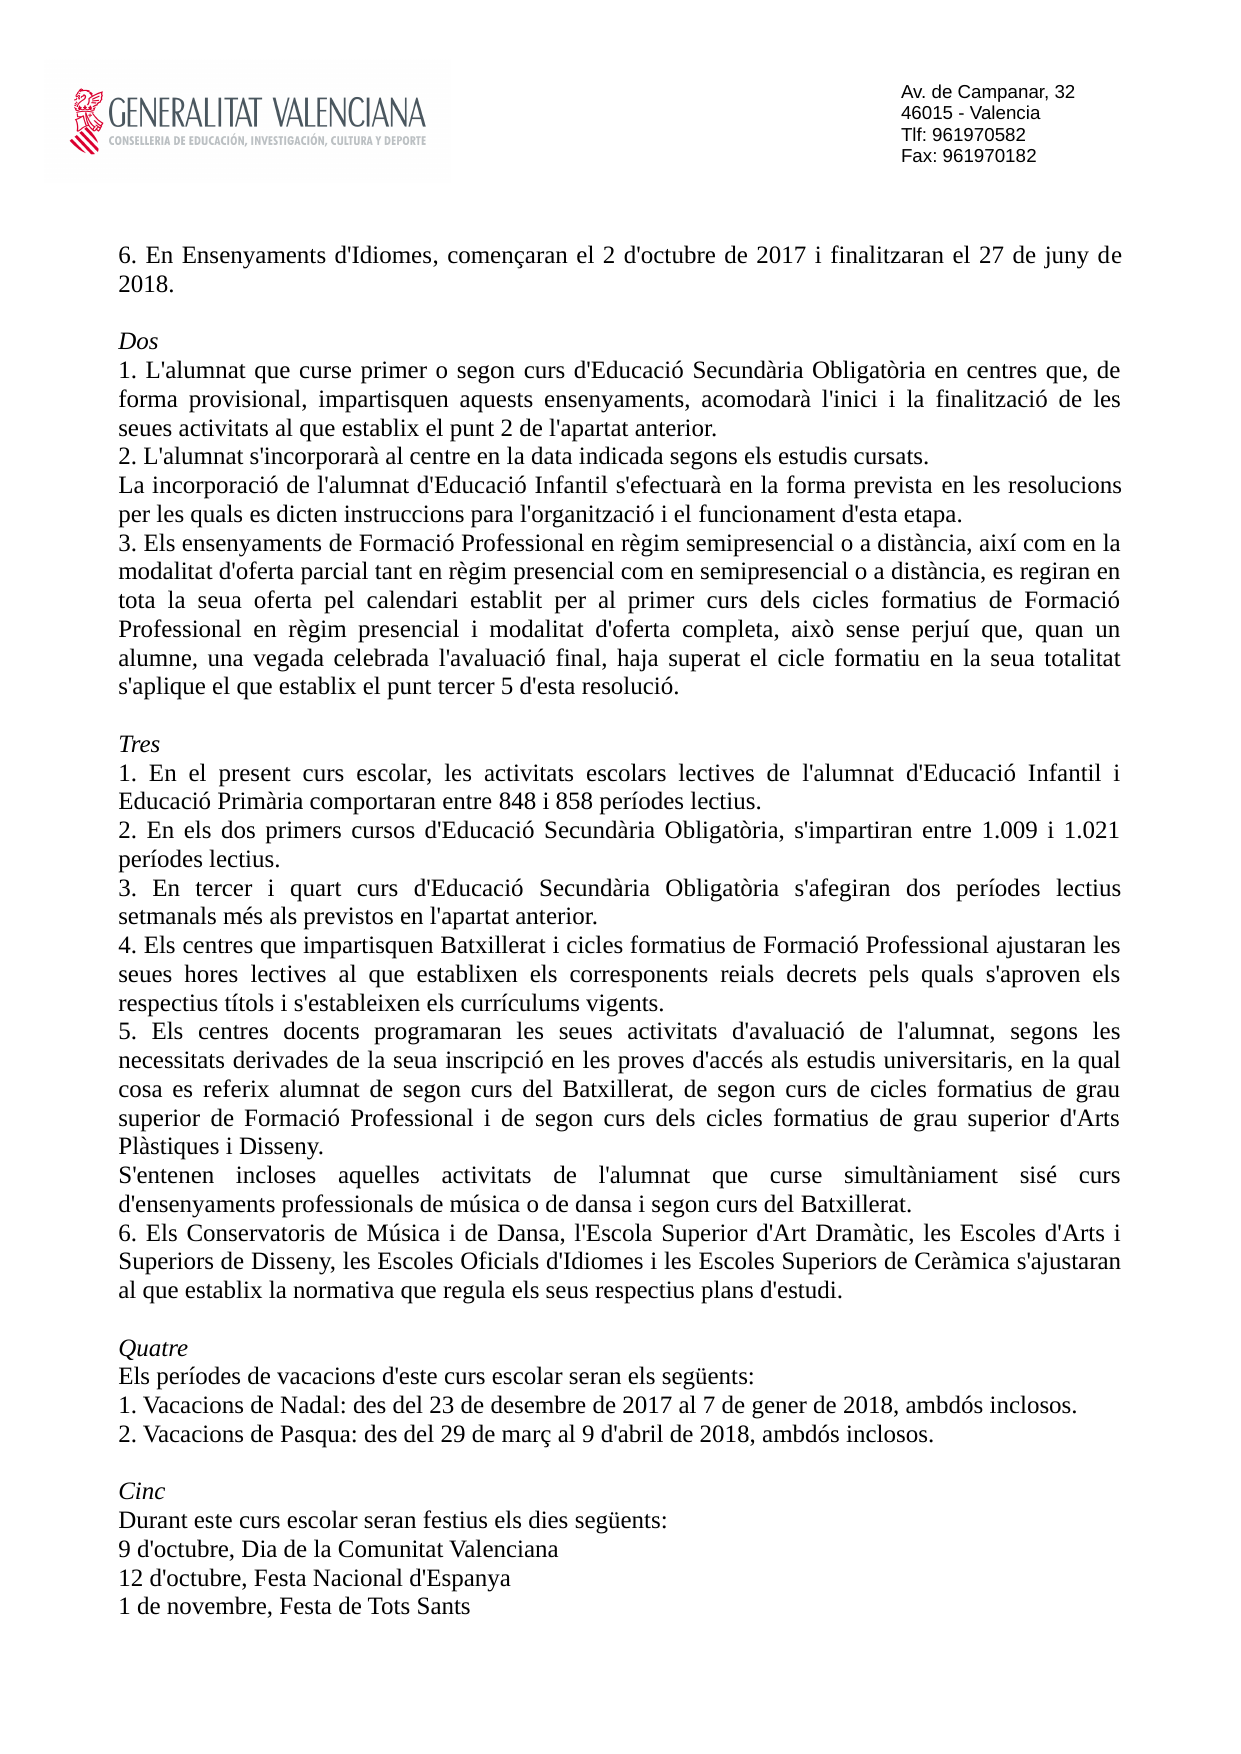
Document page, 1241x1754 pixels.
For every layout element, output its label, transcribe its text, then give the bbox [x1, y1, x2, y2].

text Els períodes de vacacions d'este curs escolar seran els següents: [118, 1361, 1122, 1390]
subtitle Cinc [118, 1476, 1122, 1505]
text S'entenen incloses aquelles activitats de l'alumnat que curse simultàniament sisé curs d'ensenyaments professionals de música o de dansa i segon curs del Batxillerat. [118, 1160, 1122, 1218]
subtitle Dos [118, 326, 1122, 355]
text 3. En tercer i quart curs d'Educació Secundària Obligatòria s'afegiran dos períodes lectius setmanals més als previstos en l'apartat anterior. [118, 873, 1122, 930]
text Durant este curs escolar seran festius els dies següents: [118, 1505, 1122, 1534]
text La incorporació de l'alumnat d'Educació Infantil s'efectuarà en la forma prevista en les resolucions per les quals es dicten instruccions para l'organització i el funcionament d'esta etapa. [118, 470, 1122, 528]
text 2. L'alumnat s'incorporarà al centre en la data indicada segons els estudis cursats. [118, 441, 1122, 470]
text 1 de novembre, Festa de Tots Sants [118, 1591, 1122, 1620]
text 6. Els Conservatoris de Música i de Dansa, l'Escola Superior d'Art Dramàtic, les Escoles d'Arts i Superiors de Disseny, les Escoles Oficials d'Idiomes i les Escoles Superiors de Ceràmica s'ajustaran al que establix la normativa que regula els seus respectius plans d'estudi. [118, 1218, 1122, 1304]
text 6. En Ensenyaments d'Idiomes, començaran el 2 d'octubre de 2017 i finalitzaran el 27 de juny de 2018. [118, 240, 1122, 298]
subtitle Quatre [118, 1333, 1122, 1361]
text 1. En el present curs escolar, les activitats escolars lectives de l'alumnat d'Educació Infantil i Educació Primària comportaran entre 848 i 858 períodes lectius. [118, 758, 1122, 815]
subtitle Tres [118, 729, 1122, 758]
text 12 d'octubre, Festa Nacional d'Espanya [118, 1563, 1122, 1591]
text 2. En els dos primers cursos d'Educació Secundària Obligatòria, s'impartiran entre 1.009 i 1.021 períodes lectius. [118, 815, 1122, 873]
text 1. Vacacions de Nadal: des del 23 de desembre de 2017 al 7 de gener de 2018, ambdós inclosos. [118, 1390, 1122, 1419]
text 1. L'alumnat que curse primer o segon curs d'Educació Secundària Obligatòria en centres que, de forma provisional, impartisquen aquests ensenyaments, acomodarà l'inici i la finalització de les seues activitats al que establix el punt 2 de l'apartat anterior. [118, 355, 1122, 441]
text 3. Els ensenyaments de Formació Professional en règim semipresencial o a distància, així com en la modalitat d'oferta parcial tant en règim presencial com en semipresencial o a distància, es regiran en tota la seua oferta pel calendari establit per al primer curs dels cicles formatius de Formació Professional en règim presencial i modalitat d'oferta completa, això sense perjuí que, quan un alumne, una vegada celebrada l'avaluació final, haja superat el cicle formatiu en la seua totalitat s'aplique el que establix el punt tercer 5 d'esta resolució. [118, 528, 1122, 700]
text 2. Vacacions de Pasqua: des del 29 de març al 9 d'abril de 2018, ambdós inclosos. [118, 1419, 1122, 1448]
text 4. Els centres que impartisquen Batxillerat i cicles formatius de Formació Professional ajustaran les seues hores lectives al que establixen els corresponents reials decrets pels quals s'aproven els respectius títols i s'estableixen els currículums vigents. [118, 930, 1122, 1016]
text 9 d'octubre, Dia de la Comunitat Valenciana [118, 1534, 1122, 1563]
picture [44, 59, 451, 183]
text 5. Els centres docents programaran les seues activitats d'avaluació de l'alumnat, segons les necessitats derivades de la seua inscripció en les proves d'accés als estudis universitaris, en la qual cosa es referix alumnat de segon curs del Batxillerat, de segon curs de cicles formatius de grau superior de Formació Professional i de segon curs dels cicles formatius de grau superior d'Arts Plàstiques i Disseny. [118, 1016, 1122, 1160]
